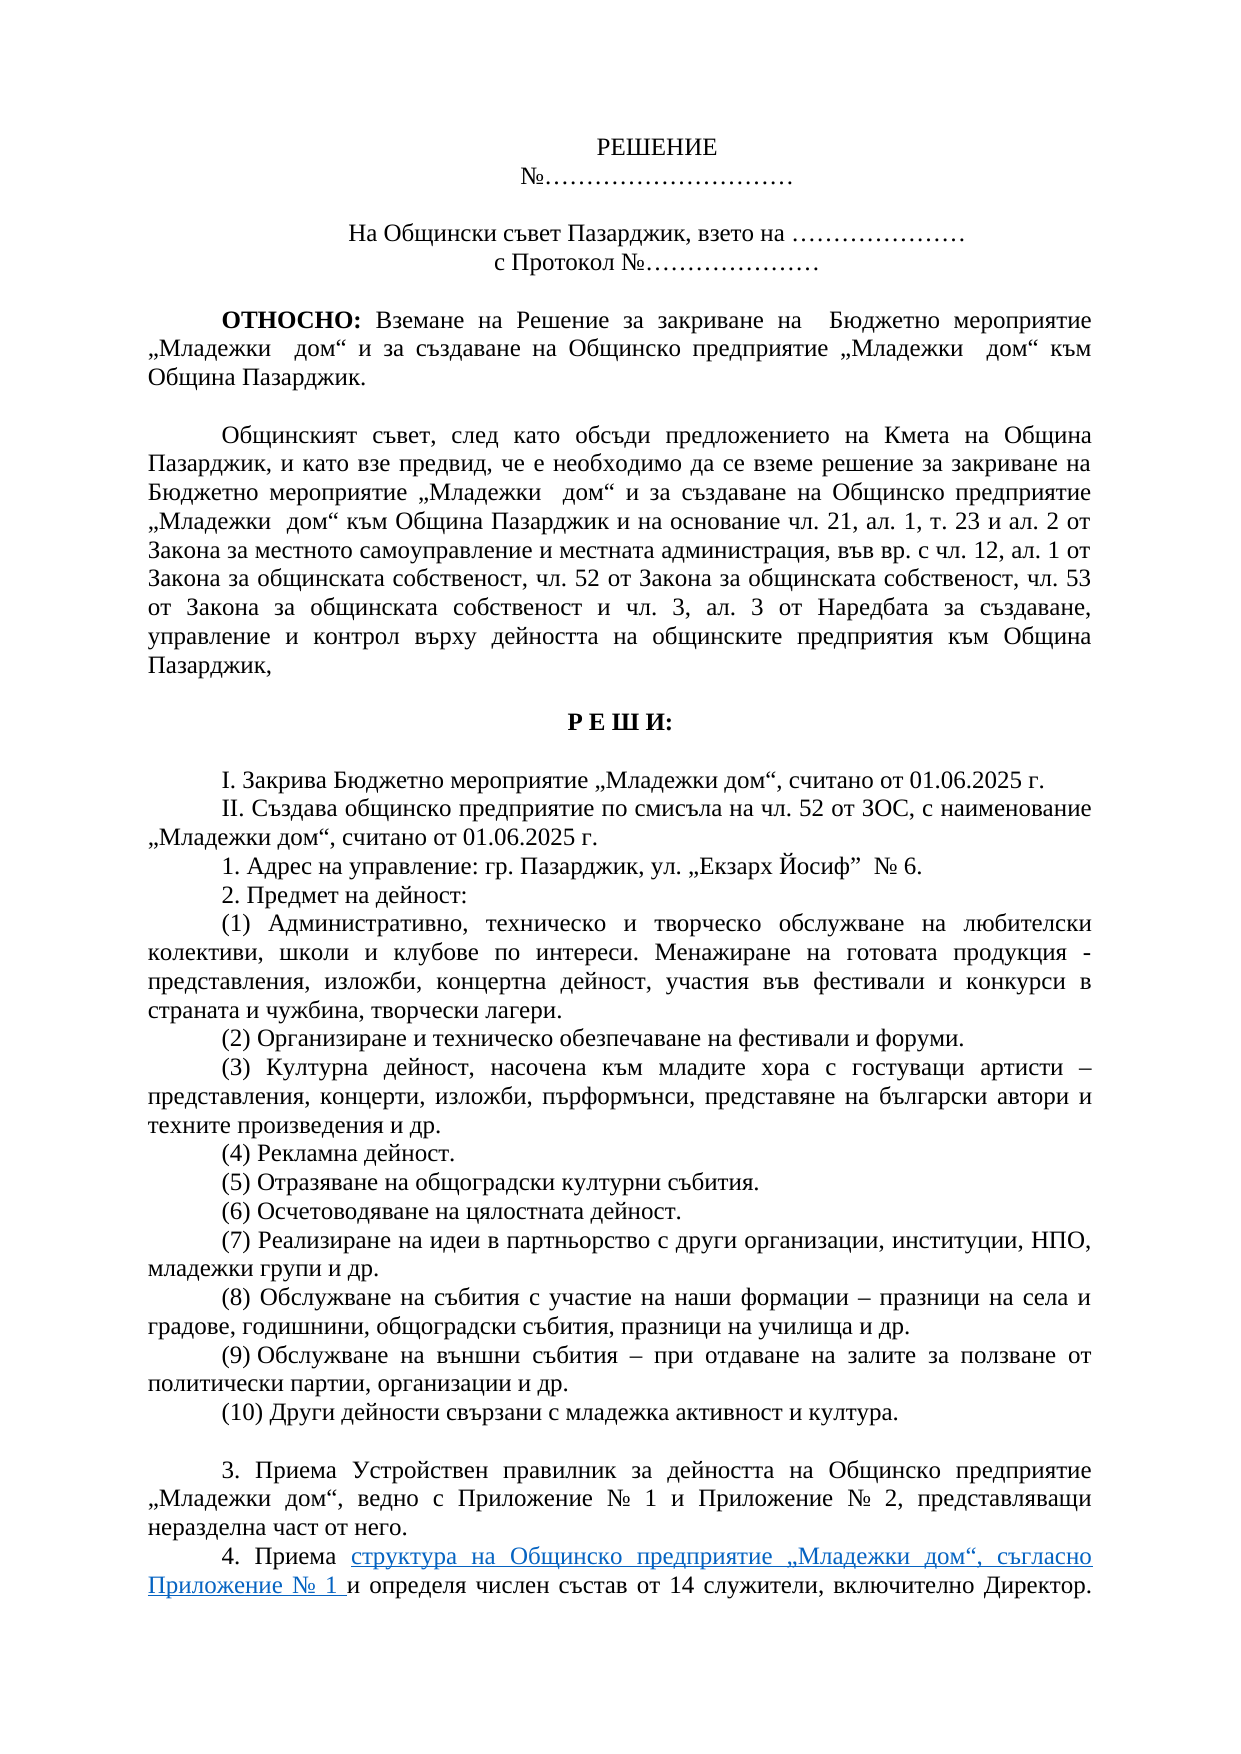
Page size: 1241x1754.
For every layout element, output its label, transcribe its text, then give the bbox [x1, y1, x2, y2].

text На Общински съвет Пазарджик, взето на ………………… [148, 218, 1093, 247]
text 1. Адрес на управление: гр. Пазарджик, ул. „Екзарх Йосиф” № 6. [148, 851, 1093, 880]
text (3) Културна дейност, насочена към младите хора с гостуващи артисти – представления, концерти, изложби, пърформънси, представяне на български автори и техните произведения и др. [148, 1052, 1093, 1138]
text Общинският съвет, след като обсъди предложението на Кмета на Община Пазарджик, и като взе предвид, че е необходимо да се вземе решение за закриване на Бюджетно мероприятие „Младежки дом“ и за създаване на Общинско предприятие „Младежки дом“ към Община Пазарджик и на основание чл. 21, ал. 1, т. 23 и ал. 2 от Закона за местното самоуправление и местната администрация, във вр. с чл. 12, ал. 1 от Закона за общинската собственост, чл. 52 от Закона за общинската собственост, чл. 53 от Закона за общинската собственост и чл. 3, ал. 3 от Наредбата за създаване, управление и контрол върху дейността на общинските предприятия към Община Пазарджик, [148, 420, 1093, 678]
text I. Закрива Бюджетно мероприятие „Младежки дом“, считано от 01.06.2025 г. [148, 765, 1093, 793]
text 2. Предмет на дейност: [148, 880, 1093, 908]
text (8) Обслужване на събития с участие на наши формации – празници на села и градове, годишнини, общоградски събития, празници на училища и др. [148, 1282, 1093, 1340]
text (5) Отразяване на общоградски културни събития. [148, 1167, 1093, 1196]
text (9) Обслужване на външни събития – при отдаване на залите за ползване от политически партии, организации и др. [148, 1340, 1093, 1397]
text (1) Административно, техническо и творческо обслужване на любителски колективи, школи и клубове по интереси. Менажиране на готовата продукция - представления, изложби, концертна дейност, участия във фестивали и конкурси в страната и чужбина, творчески лагери. [148, 908, 1093, 1023]
text ОТНОСНО: Вземане на Решение за закриване на Бюджетно мероприятие „Младежки дом“ и за създаване на Общинско предприятие „Младежки дом“ към Община Пазарджик. [148, 305, 1093, 391]
text (10) Други дейности свързани с младежка активност и култура. [148, 1397, 1093, 1426]
text II. Създава общинско предприятие по смисъла на чл. 52 от ЗОС, с наименование „Младежки дом“, считано от 01.06.2025 г. [148, 793, 1093, 851]
text 3. Приема Устройствен правилник за дейността на Общинско предприятие „Младежки дом“, ведно с Приложение № 1 и Приложение № 2, представляващи неразделна част от него. [148, 1455, 1093, 1541]
text (4) Рекламна дейност. [148, 1138, 1093, 1167]
text (6) Осчетоводяване на цялостната дейност. [148, 1196, 1093, 1225]
text РЕШЕНИЕ [148, 132, 1093, 161]
text (7) Реализиране на идеи в партньорство с други организации, институции, НПО, младежки групи и др. [148, 1225, 1093, 1282]
text с Протокол №………………… [148, 247, 1093, 276]
text (2) Организиране и техническо обезпечаване на фестивали и форуми. [148, 1023, 1093, 1052]
text Р Е Ш И: [148, 707, 1093, 736]
text 4. Приема структура на Общинско предприятие „Младежки дом“, съгласно Приложение № 1 и определя числен състав от 14 служители, включително Директор. [148, 1541, 1093, 1598]
text №………………………… [148, 161, 1093, 190]
